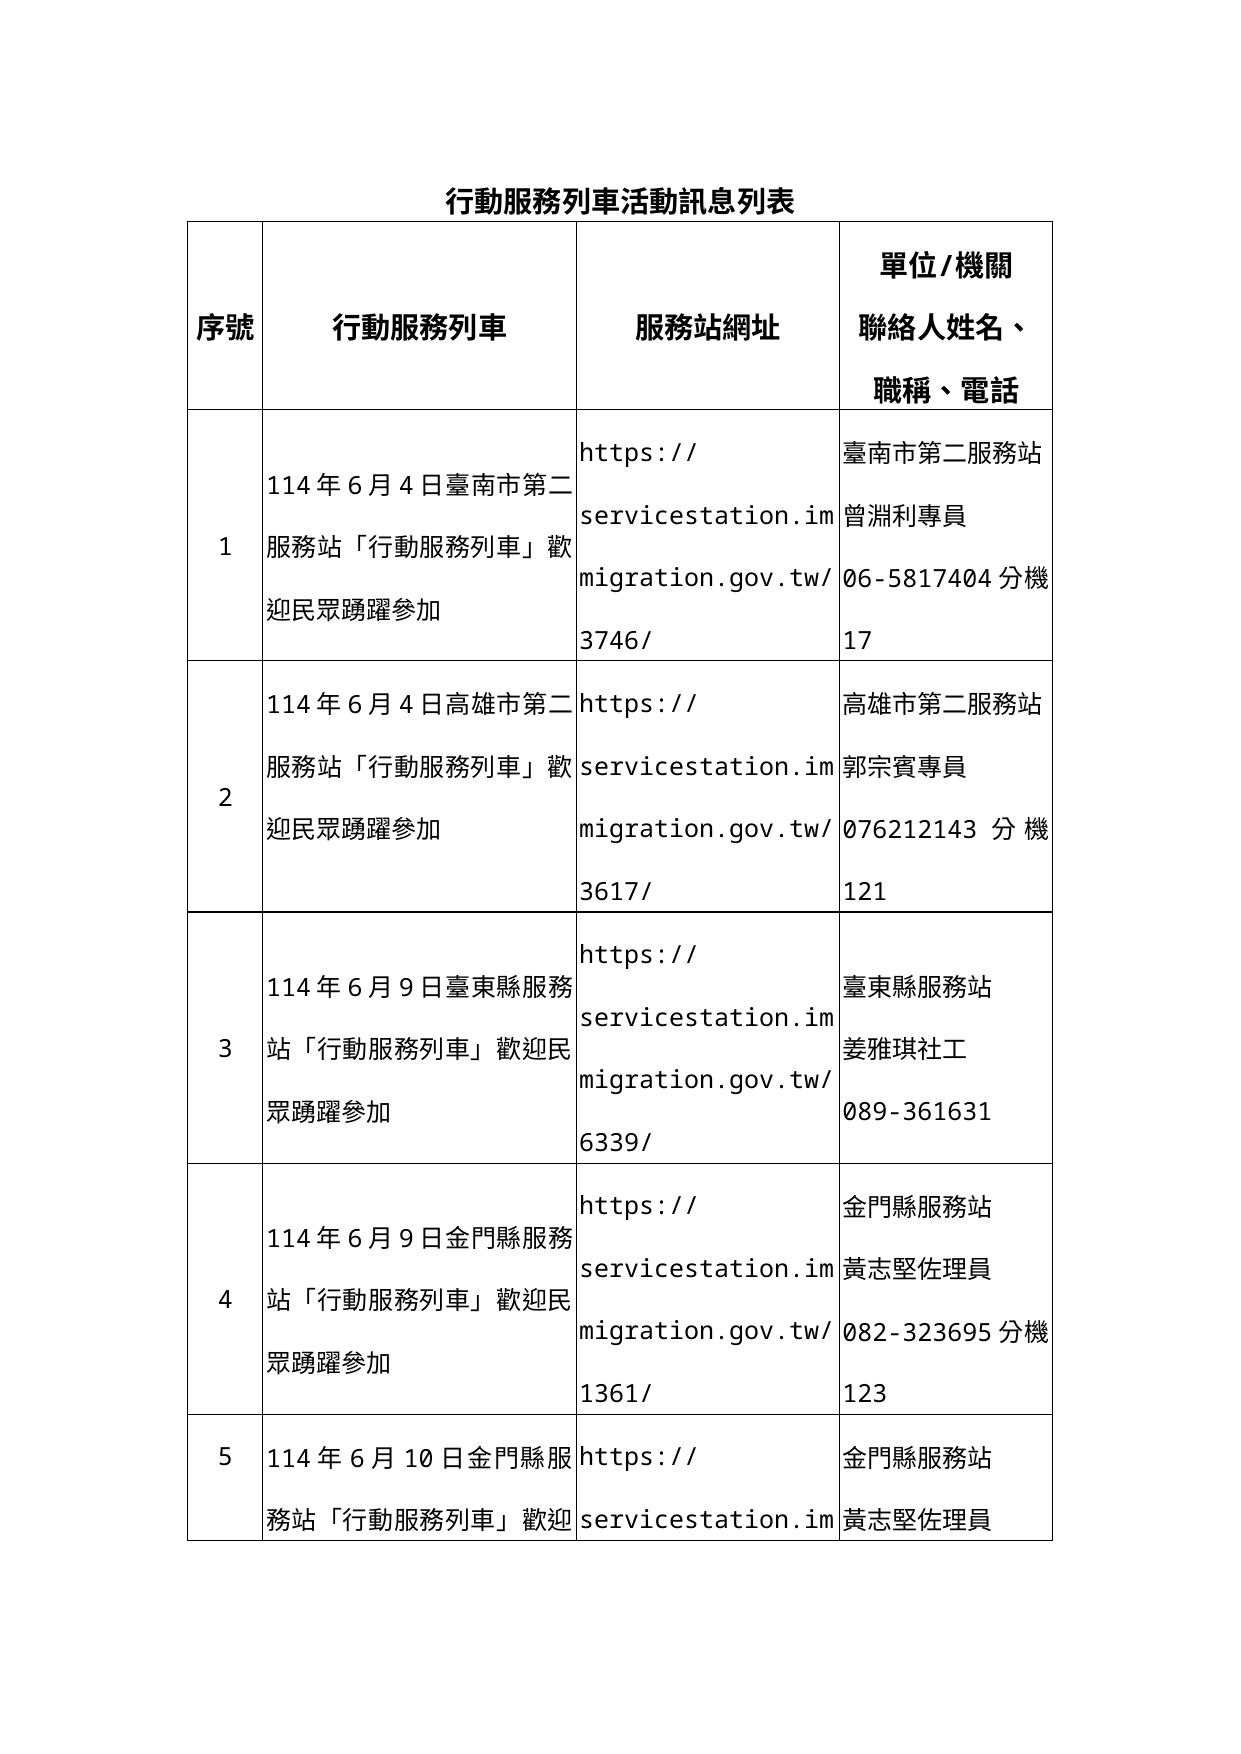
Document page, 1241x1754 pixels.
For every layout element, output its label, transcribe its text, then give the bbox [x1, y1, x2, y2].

table_cell 5 [188, 1415, 262, 1539]
table_cell https://servicestation.immigration.gov.tw/1361/ [577, 1164, 839, 1413]
table_header 單位/機關 聯絡人姓名、 職稱、電話 [840, 222, 1052, 409]
table_cell 臺南市第二服務站 曾淵利專員 06-5817404分機17 [840, 410, 1052, 660]
table_cell 114年6月9日金門縣服務站「行動服務列車」歡迎民眾踴躍參加 [263, 1164, 576, 1413]
table_cell https://servicestation.immigration.gov.tw/3617/ [577, 661, 839, 911]
table_cell 金門縣服務站 黃志堅佐理員 082-323695分機123 [840, 1164, 1052, 1413]
table_cell 4 [188, 1164, 262, 1413]
table_cell 114年6月10日金門縣服務站「行動服務列車」歡迎 [263, 1415, 576, 1539]
table_cell 114年6月4日臺南市第二服務站「行動服務列車」歡迎民眾踴躍參加 [263, 410, 576, 660]
table_cell 高雄市第二服務站 郭宗賓專員 076212143分機121 [840, 661, 1052, 911]
table_cell https://servicestation.im [577, 1415, 839, 1539]
table_header 行動服務列車 [263, 222, 576, 409]
table_cell 114年6月9日臺東縣服務站「行動服務列車」歡迎民眾踴躍參加 [263, 913, 576, 1162]
table_cell 114年6月4日高雄市第二服務站「行動服務列車」歡迎民眾踴躍參加 [263, 661, 576, 911]
table_cell https://servicestation.immigration.gov.tw/6339/ [577, 913, 839, 1162]
table_cell 3 [188, 913, 262, 1162]
text 行動服務列車活動訊息列表 [187, 158, 1053, 221]
table_cell 2 [188, 661, 262, 911]
table_cell 金門縣服務站 黃志堅佐理員 [840, 1415, 1052, 1539]
table_header 序號 [188, 222, 262, 409]
table_cell https://servicestation.immigration.gov.tw/3746/ [577, 410, 839, 660]
table_cell 臺東縣服務站 姜雅琪社工 089-361631 [840, 913, 1052, 1162]
table_header 服務站網址 [577, 222, 839, 409]
table_cell 1 [188, 410, 262, 660]
